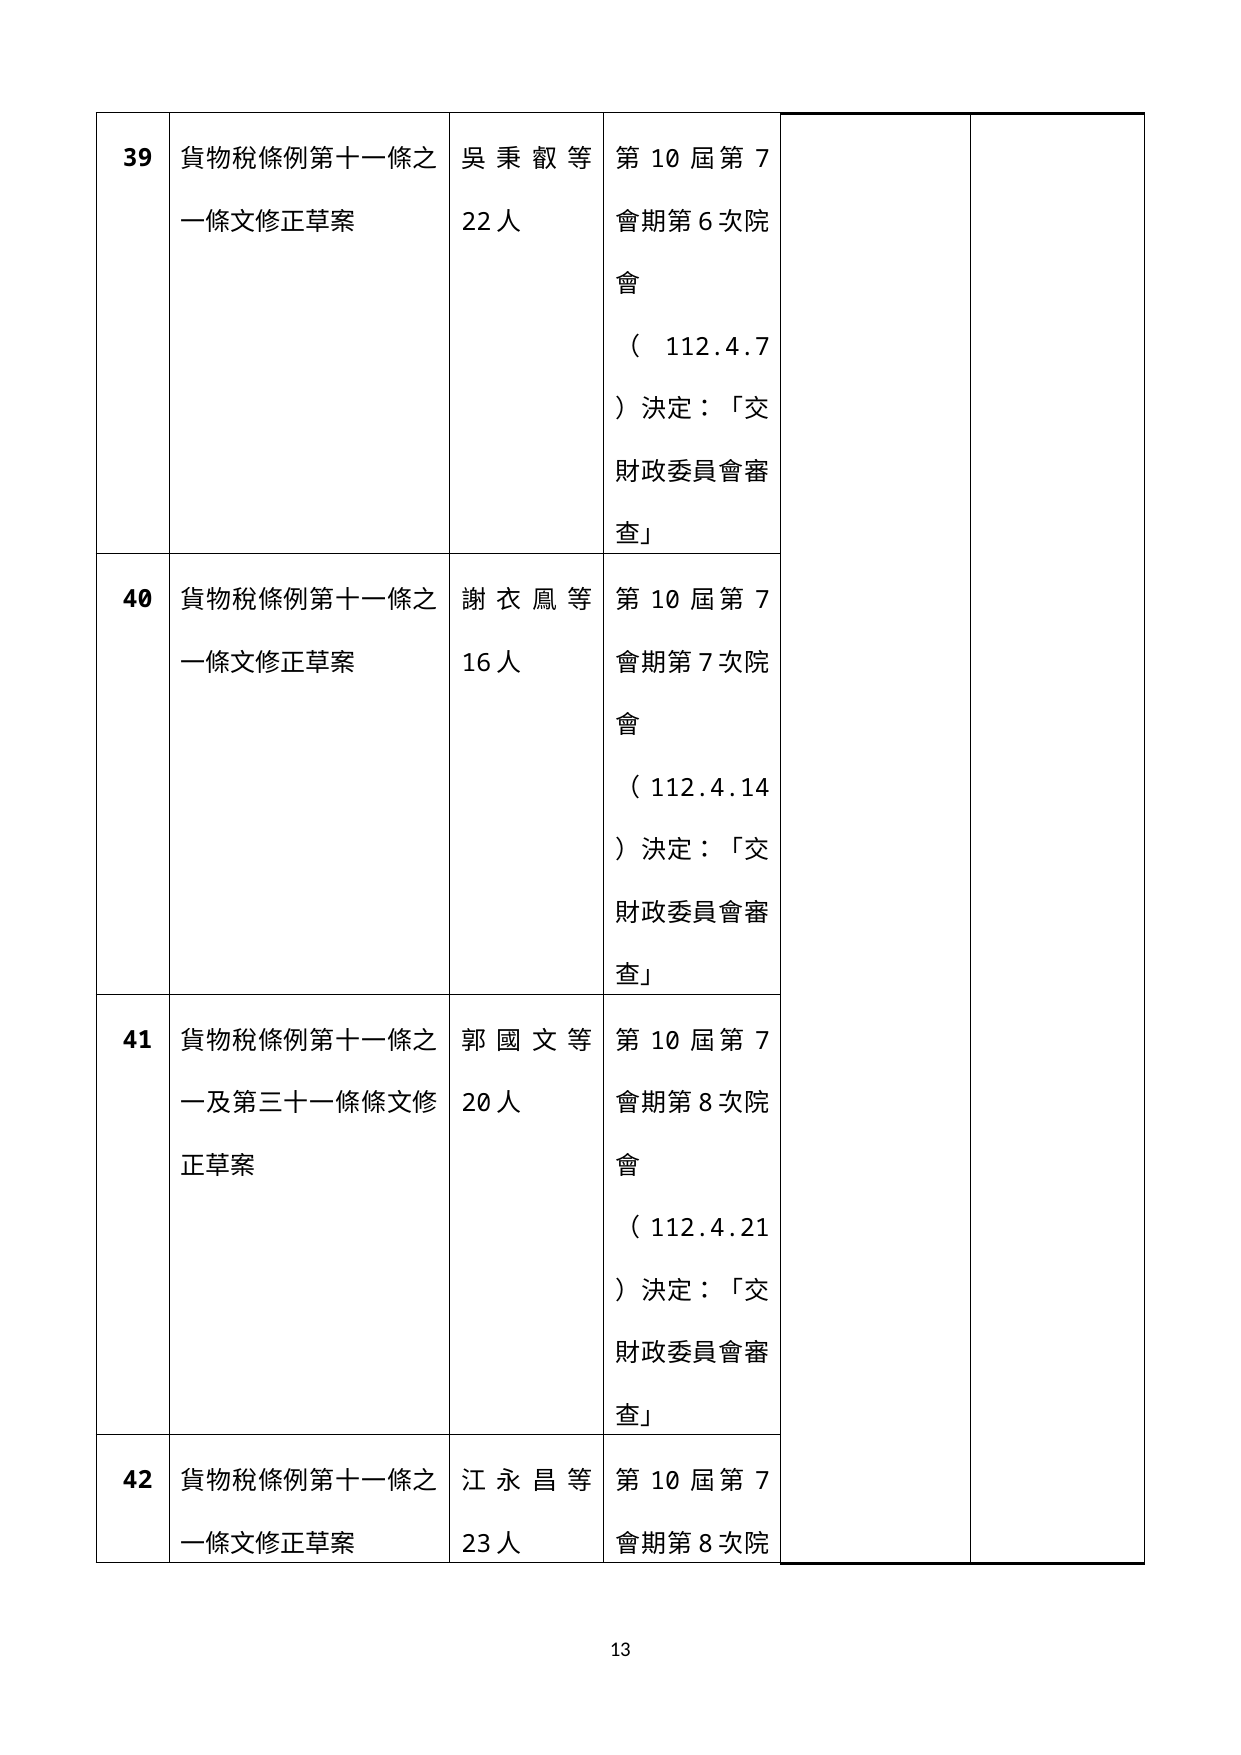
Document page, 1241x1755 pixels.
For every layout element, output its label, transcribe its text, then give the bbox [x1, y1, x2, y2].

table_cell 謝衣鳯等16人 [450, 554, 603, 993]
table_cell [97, 113, 169, 553]
table_cell 郭國文等20人 [450, 995, 603, 1434]
table_cell [97, 554, 169, 993]
table_cell 江永昌等23人 [450, 1435, 603, 1562]
table_cell [97, 1435, 169, 1562]
table_cell [971, 115, 1144, 1562]
table_cell 第10屆第7會期第8次院會（112.4.21）決定：「交財政委員會審查」 [604, 995, 780, 1434]
table_cell 貨物稅條例第十一條之一條文修正草案 [170, 1435, 449, 1562]
table_cell 第10屆第7會期第6次院會（112.4.7）決定：「交財政委員會審查」 [604, 113, 780, 553]
table_cell [781, 115, 970, 1562]
table_cell 貨物稅條例第十一條之一條文修正草案 [170, 113, 449, 553]
table_cell 貨物稅條例第十一條之一條文修正草案 [170, 554, 449, 993]
table_cell 第10屆第7會期第7次院會（112.4.14）決定：「交財政委員會審查」 [604, 554, 780, 993]
table_cell 第10屆第7會期第8次院 [604, 1435, 780, 1562]
table_cell [97, 995, 169, 1434]
table_cell 貨物稅條例第十一條之一及第三十一條條文修正草案 [170, 995, 449, 1434]
table_cell 吳秉叡等22人 [450, 113, 603, 553]
